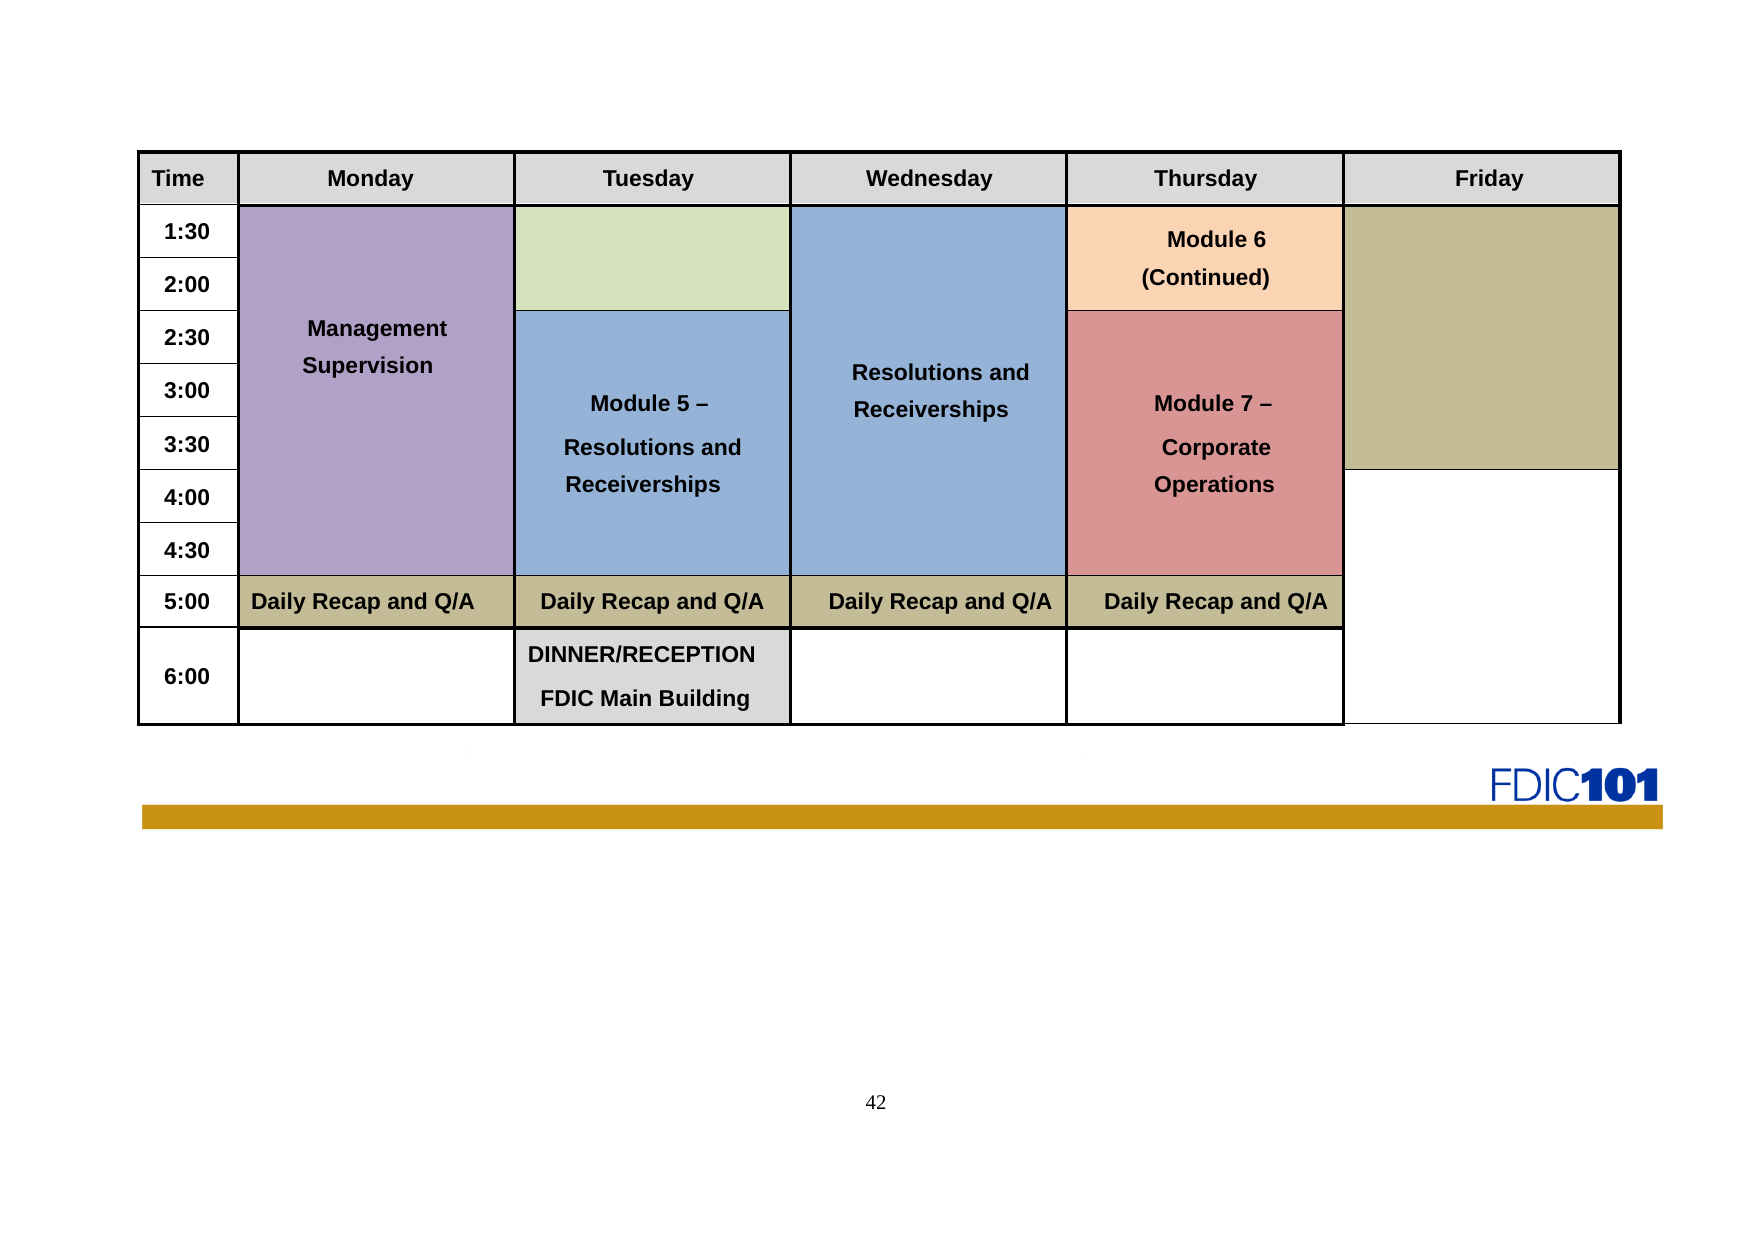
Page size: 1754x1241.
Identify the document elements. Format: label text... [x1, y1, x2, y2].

table_cell Daily Recap and Q/A [792, 576, 1065, 626]
table_cell DINNER/RECEPTION FDIC Main Building [516, 630, 789, 723]
table_header Tuesday [516, 154, 789, 203]
table_cell 3:30 [140, 417, 237, 469]
table_cell 3:00 [140, 364, 237, 416]
table_header Wednesday [792, 154, 1065, 203]
table_cell [1068, 630, 1342, 723]
table_cell [516, 207, 789, 310]
table_cell 2:00 [140, 258, 237, 310]
table_cell Daily Recap and Q/A [516, 576, 789, 626]
table_cell [792, 630, 1065, 723]
table_cell Module 5 – Resolutions and Receiverships [516, 311, 789, 575]
table_cell 5:00 [140, 576, 237, 626]
table_cell Module 6 (Continued) [1068, 207, 1342, 310]
table_cell [240, 630, 513, 723]
table_cell 6:00 [140, 628, 237, 723]
table_cell Module 7 – Corporate Operations [1068, 311, 1342, 575]
table_cell Management Supervision [240, 207, 513, 575]
table_cell Daily Recap and Q/A [1068, 576, 1342, 626]
table_header Time [140, 154, 237, 203]
picture [118, 733, 1678, 870]
table_cell 1:30 [140, 205, 237, 257]
table_header Friday [1345, 154, 1618, 203]
table_cell [1345, 207, 1618, 469]
table_cell Resolutions and Receiverships [792, 207, 1065, 575]
table_header Monday [240, 154, 513, 203]
table_cell [1345, 470, 1618, 723]
table_header Thursday [1068, 154, 1342, 203]
table_cell 4:00 [140, 470, 237, 522]
table_cell 4:30 [140, 523, 237, 575]
table_cell 2:30 [140, 311, 237, 363]
table_cell Daily Recap and Q/A [240, 576, 513, 626]
